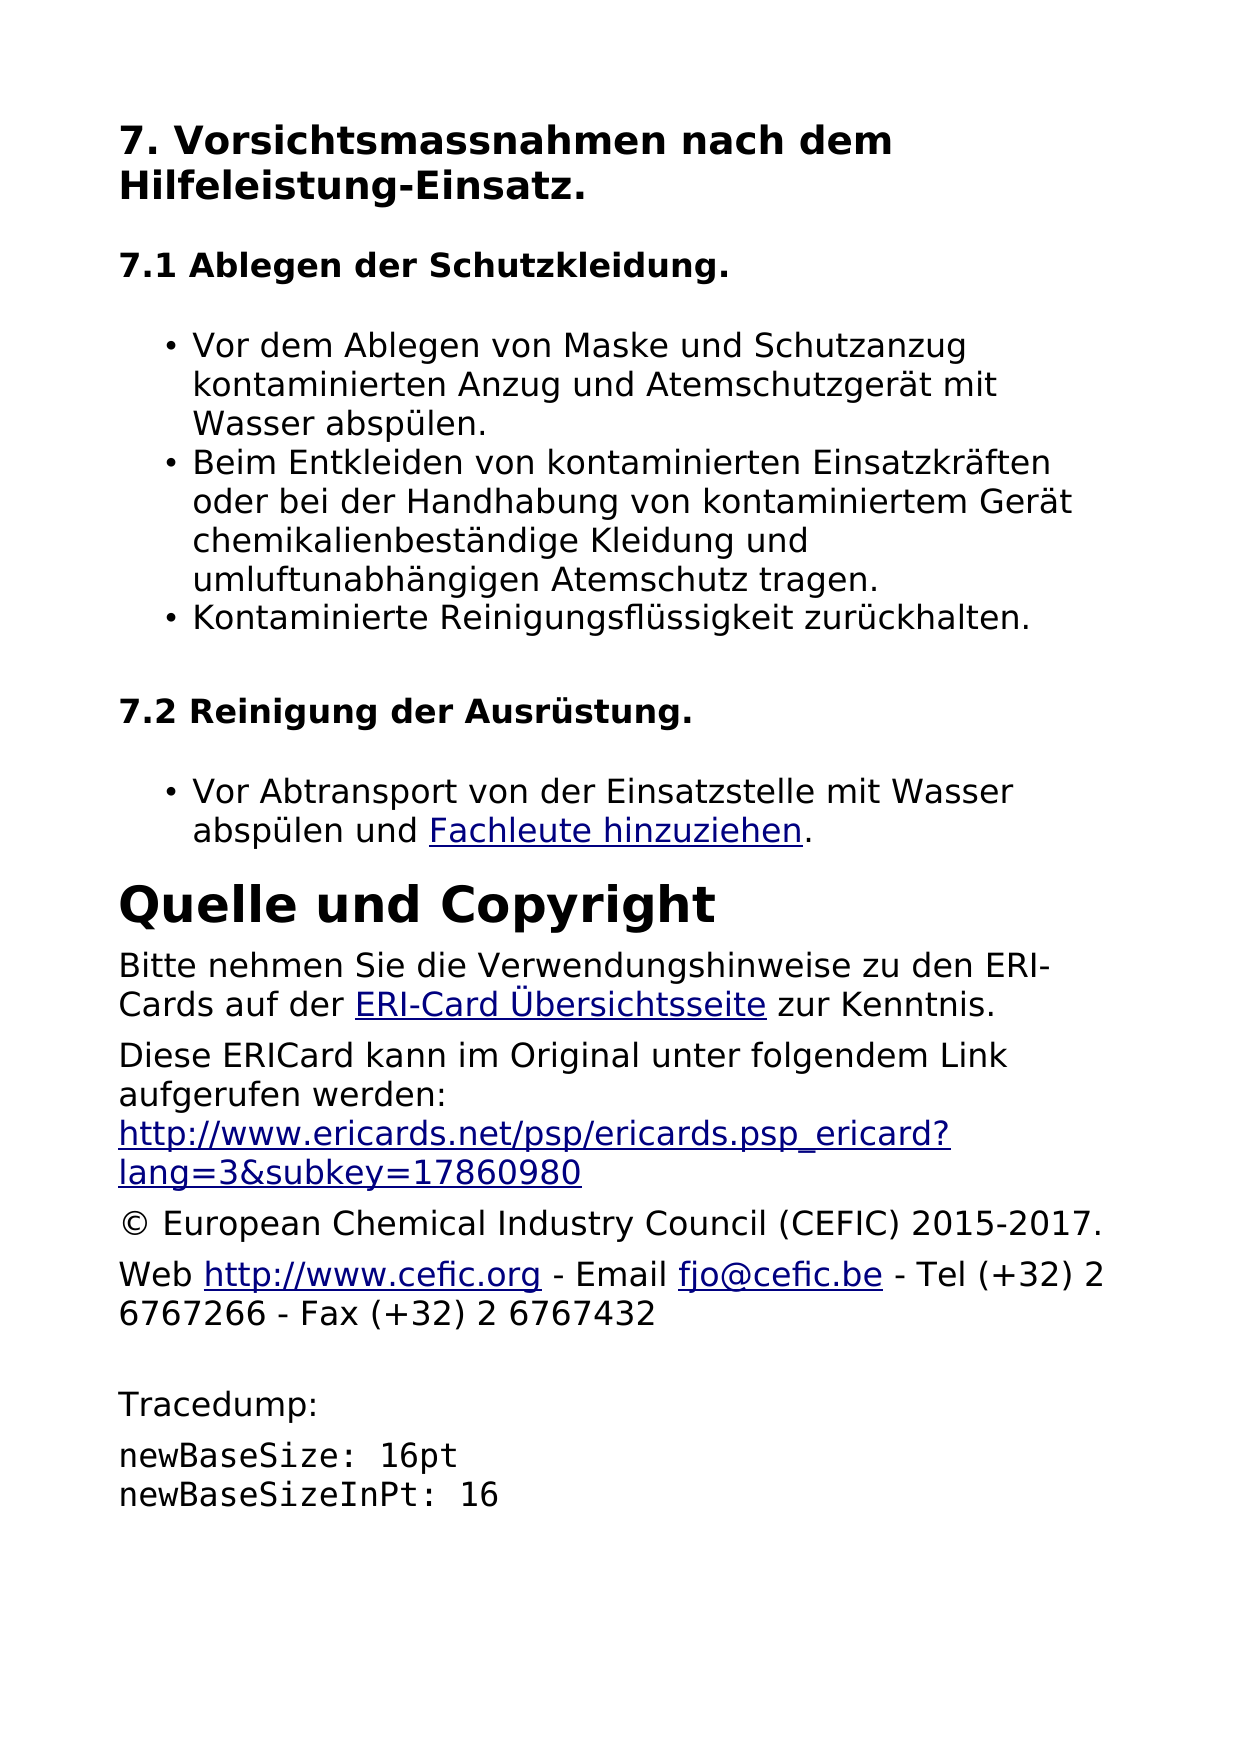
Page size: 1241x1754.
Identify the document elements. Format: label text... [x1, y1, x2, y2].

list Beim Entkleiden von kontaminierten Einsatzkräften oder bei der Handhabung von kontaminiertem Gerät chemikalienbeständige Kleidung und umluftunabhängigen Atemschutz tragen. [177, 443, 1122, 599]
text newBaseSize: 16pt newBaseSizeInPt: 16 [118, 1436, 1122, 1514]
list Vor dem Ablegen von Maske und Schutzanzug kontaminierten Anzug und Atemschutzgerät mit Wasser abspülen. [177, 327, 1122, 443]
text Bitte nehmen Sie die Verwendungshinweise zu den ERI-Cards auf der ERI-Card Übersichtsseite zur Kenntnis. [118, 946, 1122, 1024]
text Tracedump: [118, 1346, 1122, 1424]
text © European Chemical Industry Council (CEFIC) 2015-2017. [118, 1204, 1122, 1243]
subtitle 7.1 Ablegen der Schutzkleidung. [118, 246, 1122, 285]
list Kontaminierte Reinigungsflüssigkeit zurückhalten. [177, 599, 1122, 638]
list Vor Abtransport von der Einsatzstelle mit Wasser abspülen und Fachleute hinzuziehen. [177, 773, 1122, 851]
text Diese ERICard kann im Original unter folgendem Link aufgerufen werden: http://www.ericards.net/psp/ericards.psp_ericard?lang=3&subkey=17860980 [118, 1037, 1122, 1192]
subtitle Quelle und Copyright [118, 876, 1122, 934]
subtitle 7.2 Reinigung der Ausrüstung. [118, 692, 1122, 731]
text Web http://www.cefic.org - Email fjo@cefic.be - Tel (+32) 2 6767266 - Fax (+32) 2 6767432 [118, 1256, 1122, 1334]
subtitle 7. Vorsichtsmassnahmen nach dem Hilfeleistung-Einsatz. [118, 118, 1122, 208]
